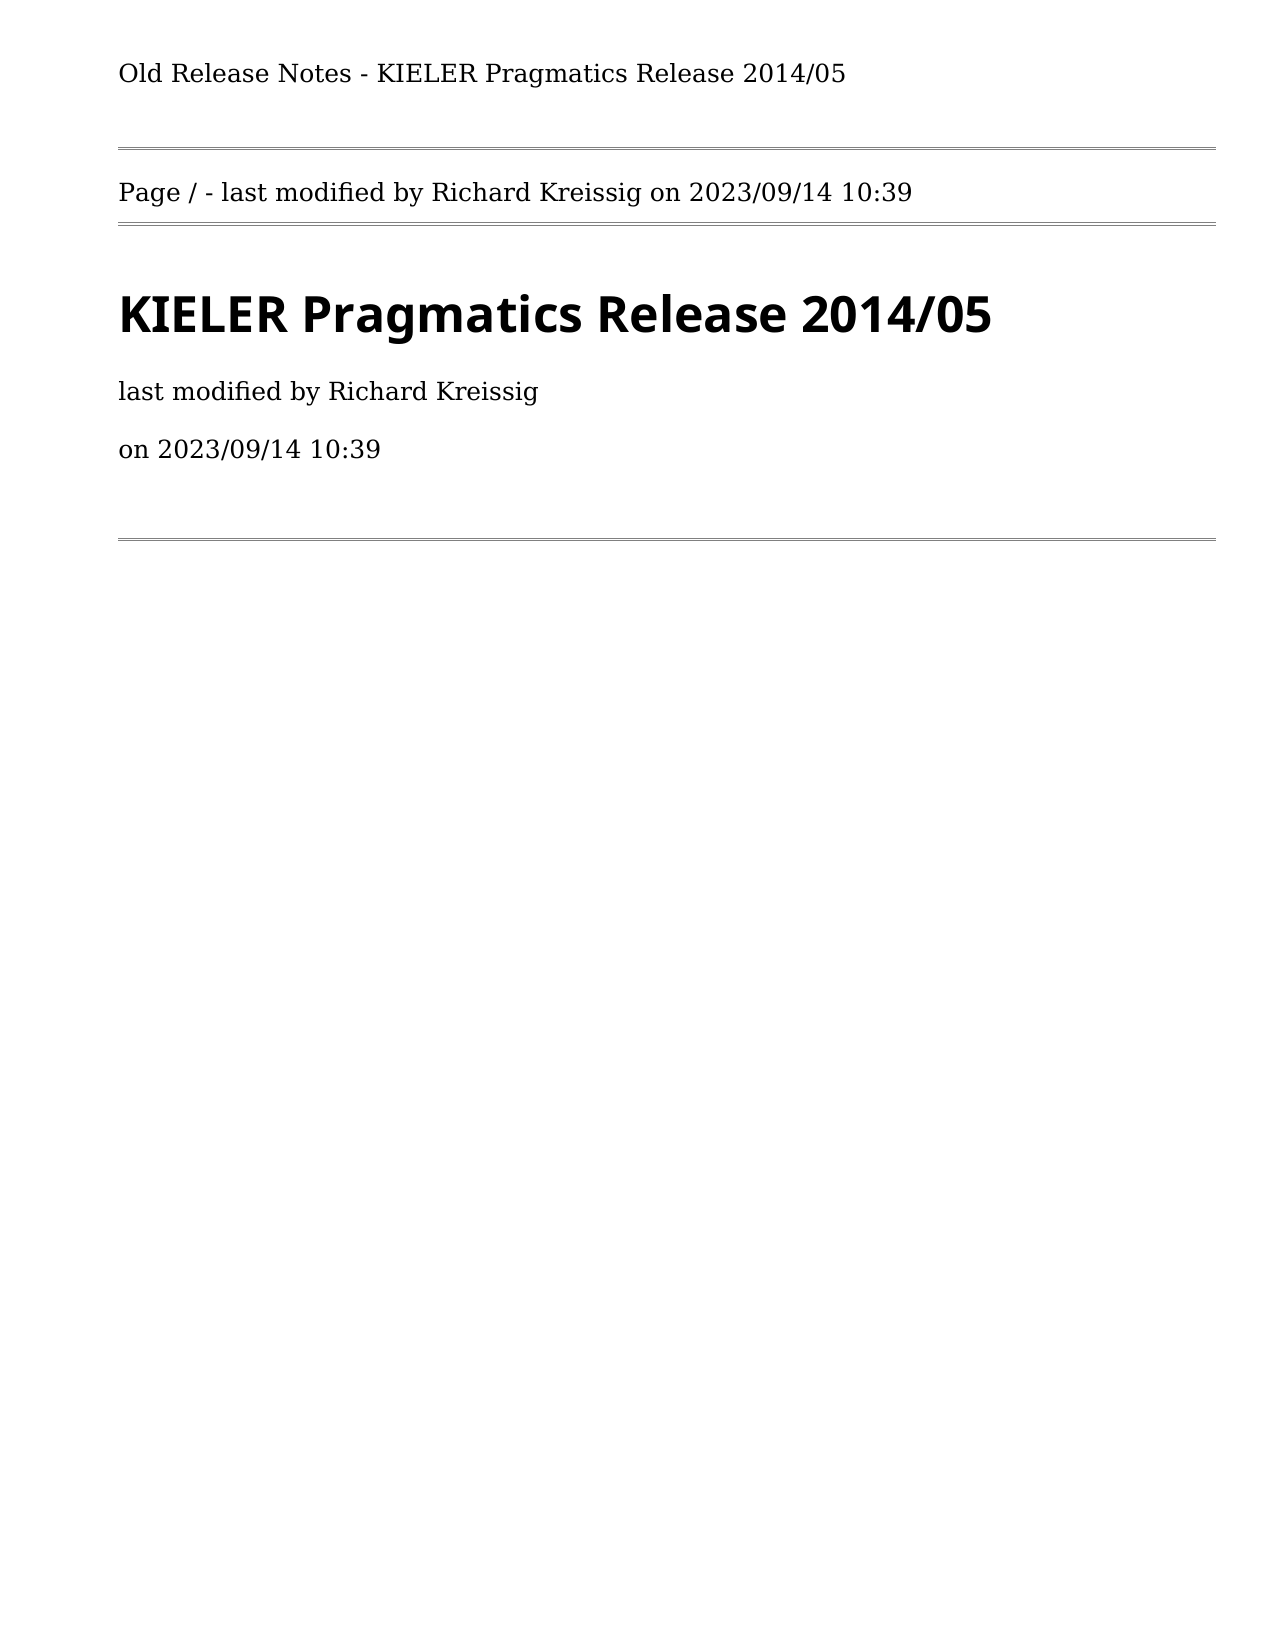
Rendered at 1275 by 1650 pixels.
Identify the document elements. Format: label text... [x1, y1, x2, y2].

text last modified by Richard Kreissig [118, 377, 1216, 406]
text on 2023/09/14 10:39 [118, 435, 1216, 464]
text Page / - last modified by Richard Kreissig on 2023/09/14 10:39 [118, 179, 1216, 208]
subtitle KIELER Pragmatics Release 2014/05 [118, 279, 1216, 347]
text Old Release Notes - KIELER Pragmatics Release 2014/05 [118, 59, 1216, 88]
